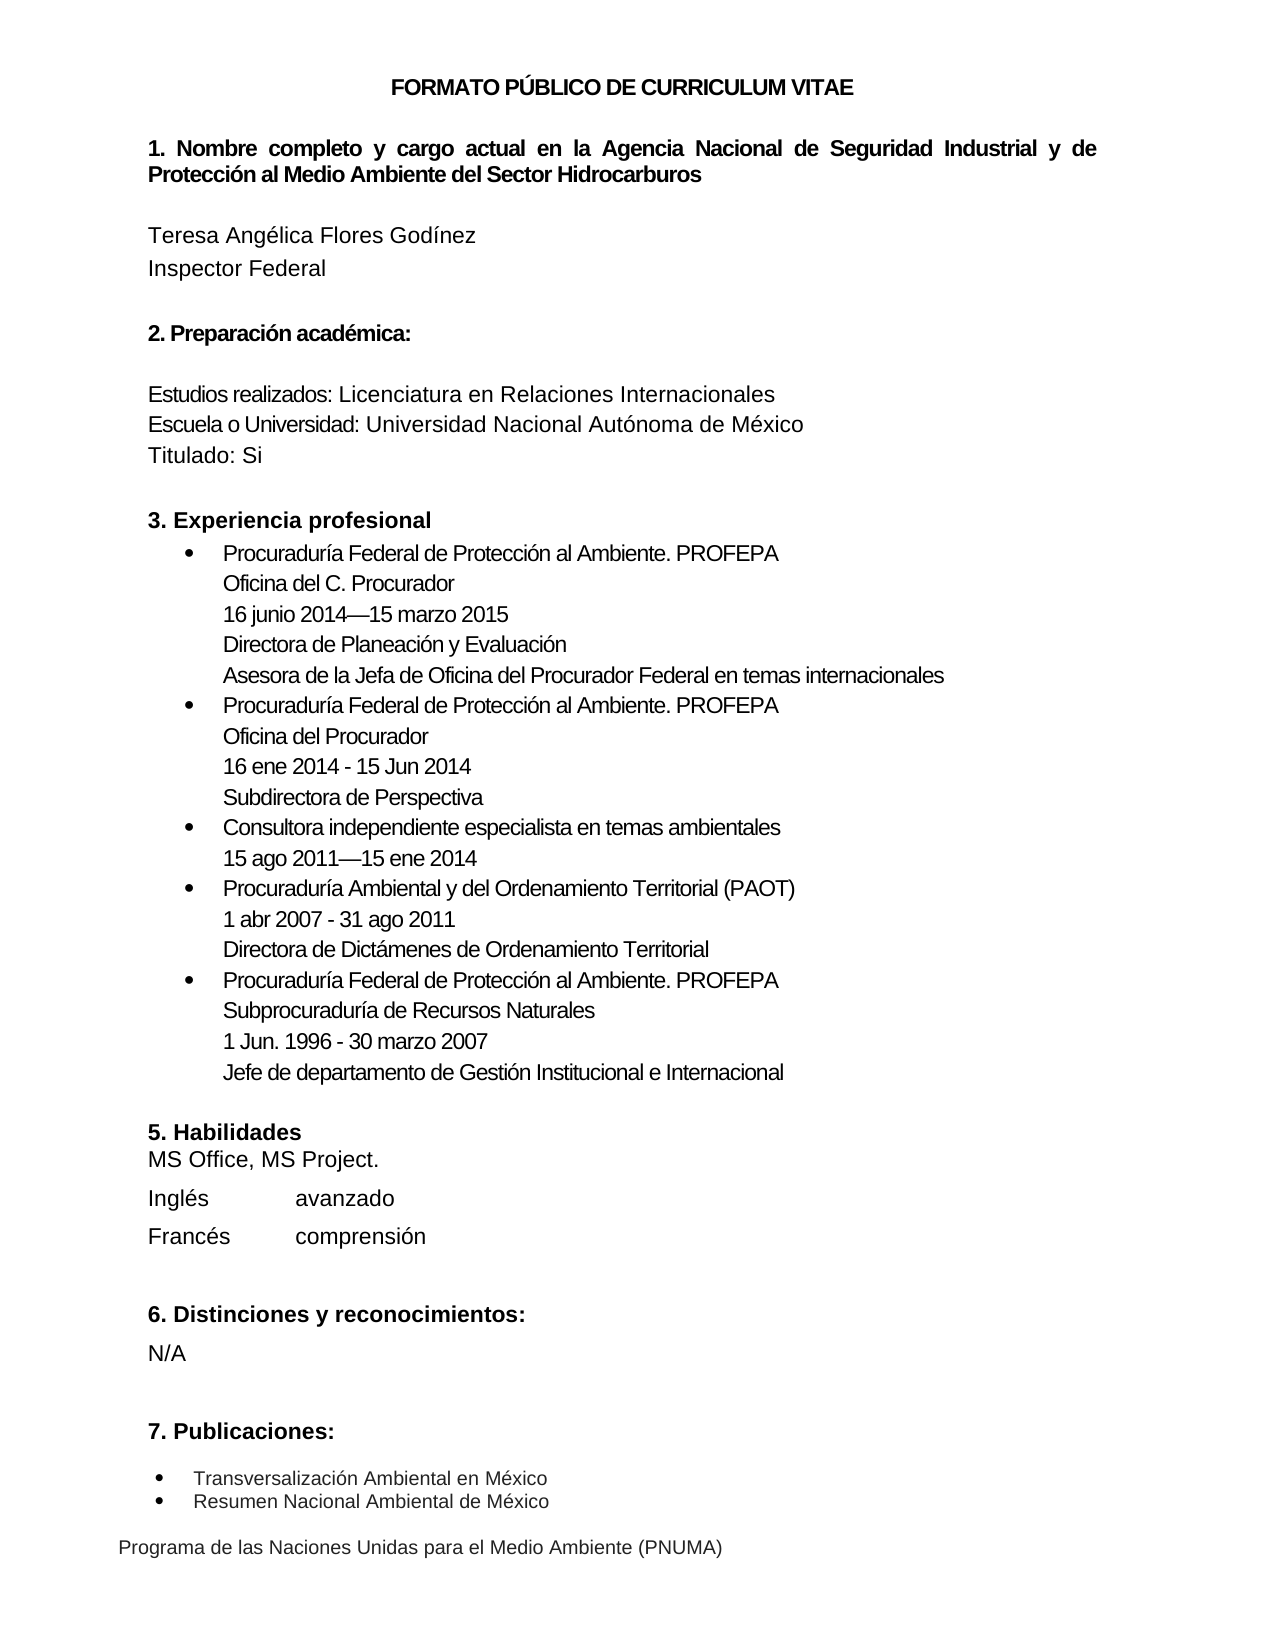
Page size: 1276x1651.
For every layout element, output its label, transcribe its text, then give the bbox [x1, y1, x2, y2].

list Procuraduría Ambiental y del Ordenamiento Territorial (PAOT) [185, 875, 1098, 902]
text Subprocuraduría de Recursos Naturales [223, 997, 1098, 1024]
list Resumen Nacional Ambiental de México [156, 1490, 1098, 1513]
text 16 junio 2014—15 marzo 2015 [223, 601, 1098, 627]
text Oficina del C. Procurador [223, 570, 1098, 596]
text 1 Jun. 1996 - 30 marzo 2007 [223, 1028, 1098, 1054]
text Asesora de la Jefa de Oficina del Procurador Federal en temas internacionales [223, 662, 1098, 688]
list Procuraduría Federal de Protección al Ambiente. PROFEPA [185, 692, 1098, 718]
text 3. Experiencia profesional [148, 507, 1098, 533]
text 16 ene 2014 - 15 Jun 2014 [223, 753, 1098, 779]
text Subdirectora de Perspectiva [223, 784, 1098, 810]
text Directora de Planeación y Evaluación [223, 631, 1098, 657]
text N/A [148, 1340, 1135, 1366]
text FORMATO PÚBLICO DE CURRICULUM VITAE [148, 74, 1098, 100]
list Procuraduría Federal de Protección al Ambiente. PROFEPA [185, 539, 1098, 566]
text Escuela o Universidad: Universidad Nacional Autónoma de México [148, 411, 1098, 438]
text 2. Preparación académica: [148, 320, 1098, 346]
text Jefe de departamento de Gestión Institucional e Internacional [223, 1058, 1098, 1085]
text 6. Distinciones y reconocimientos: [148, 1301, 1135, 1327]
text Directora de Dictámenes de Ordenamiento Territorial [223, 936, 1098, 963]
text Titulado: Si [148, 442, 1098, 468]
text 7. Publicaciones: [148, 1418, 1135, 1444]
list Procuraduría Federal de Protección al Ambiente. PROFEPA [185, 967, 1098, 993]
list Consultora independiente especialista en temas ambientales [185, 814, 1098, 841]
text 1 abr 2007 - 31 ago 2011 [223, 906, 1098, 932]
text 1. Nombre completo y cargo actual en la Agencia Nacional de Seguridad Industrial y de Protección al Medio Ambiente del Sector Hidrocarburos [148, 135, 1098, 187]
text Francés comprensión [148, 1223, 1135, 1250]
text Oficina del Procurador [223, 723, 1098, 749]
list Transversalización Ambiental en México [156, 1467, 1098, 1490]
text MS Office, MS Project. [148, 1146, 1135, 1172]
text Inspector Federal [148, 255, 1098, 281]
text Estudios realizados: Licenciatura en Relaciones Internacionales [148, 381, 1098, 407]
text Inglés avanzado [148, 1184, 1135, 1211]
text Teresa Angélica Flores Godínez [148, 222, 1098, 248]
text Programa de las Naciones Unidas para el Medio Ambiente (PNUMA) [118, 1536, 1098, 1558]
text 5. Habilidades [148, 1119, 1135, 1146]
text 15 ago 2011—15 ene 2014 [223, 845, 1098, 871]
